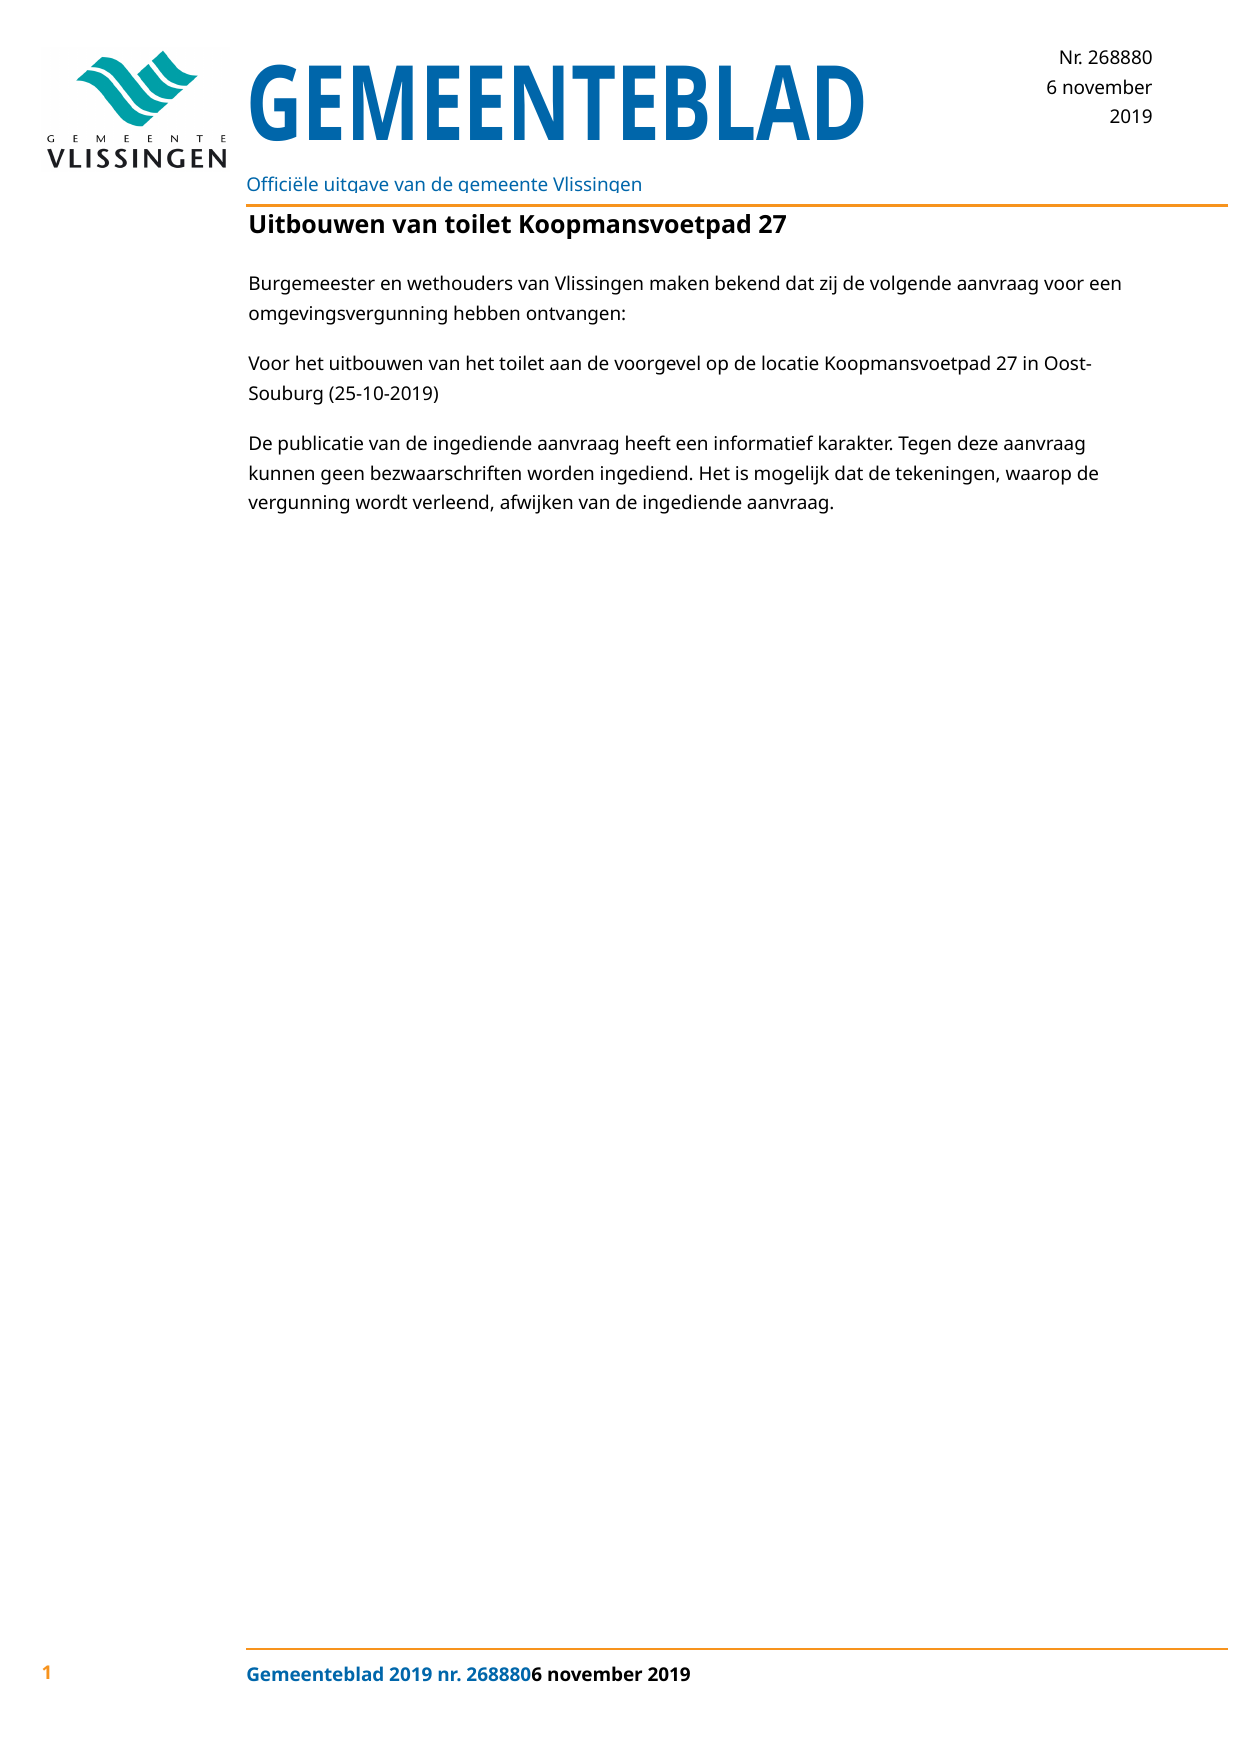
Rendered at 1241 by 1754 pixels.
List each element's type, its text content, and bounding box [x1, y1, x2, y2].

text De publicatie van de ingediende aanvraag heeft een informatief karakter. Tegen deze aanvraag kunnen geen bezwaarschriften worden ingediend. Het is mogelijk dat de tekeningen, waarop de vergunning wordt verleend, afwijken van de ingediende aanvraag. [248, 430, 1152, 515]
text Burgemeester en wethouders van Vlissingen maken bekend dat zij de volgende aanvraag voor een omgevingsvergunning hebben ontvangen: [248, 270, 1152, 326]
text Voor het uitbouwen van het toilet aan de voorgevel op de locatie Koopmansvoetpad 27 in Oost-Souburg (25-10-2019) [248, 350, 1152, 406]
picture [41, 47, 231, 172]
text Uitbouwen van toilet Koopmansvoetpad 27 [248, 207, 1152, 241]
